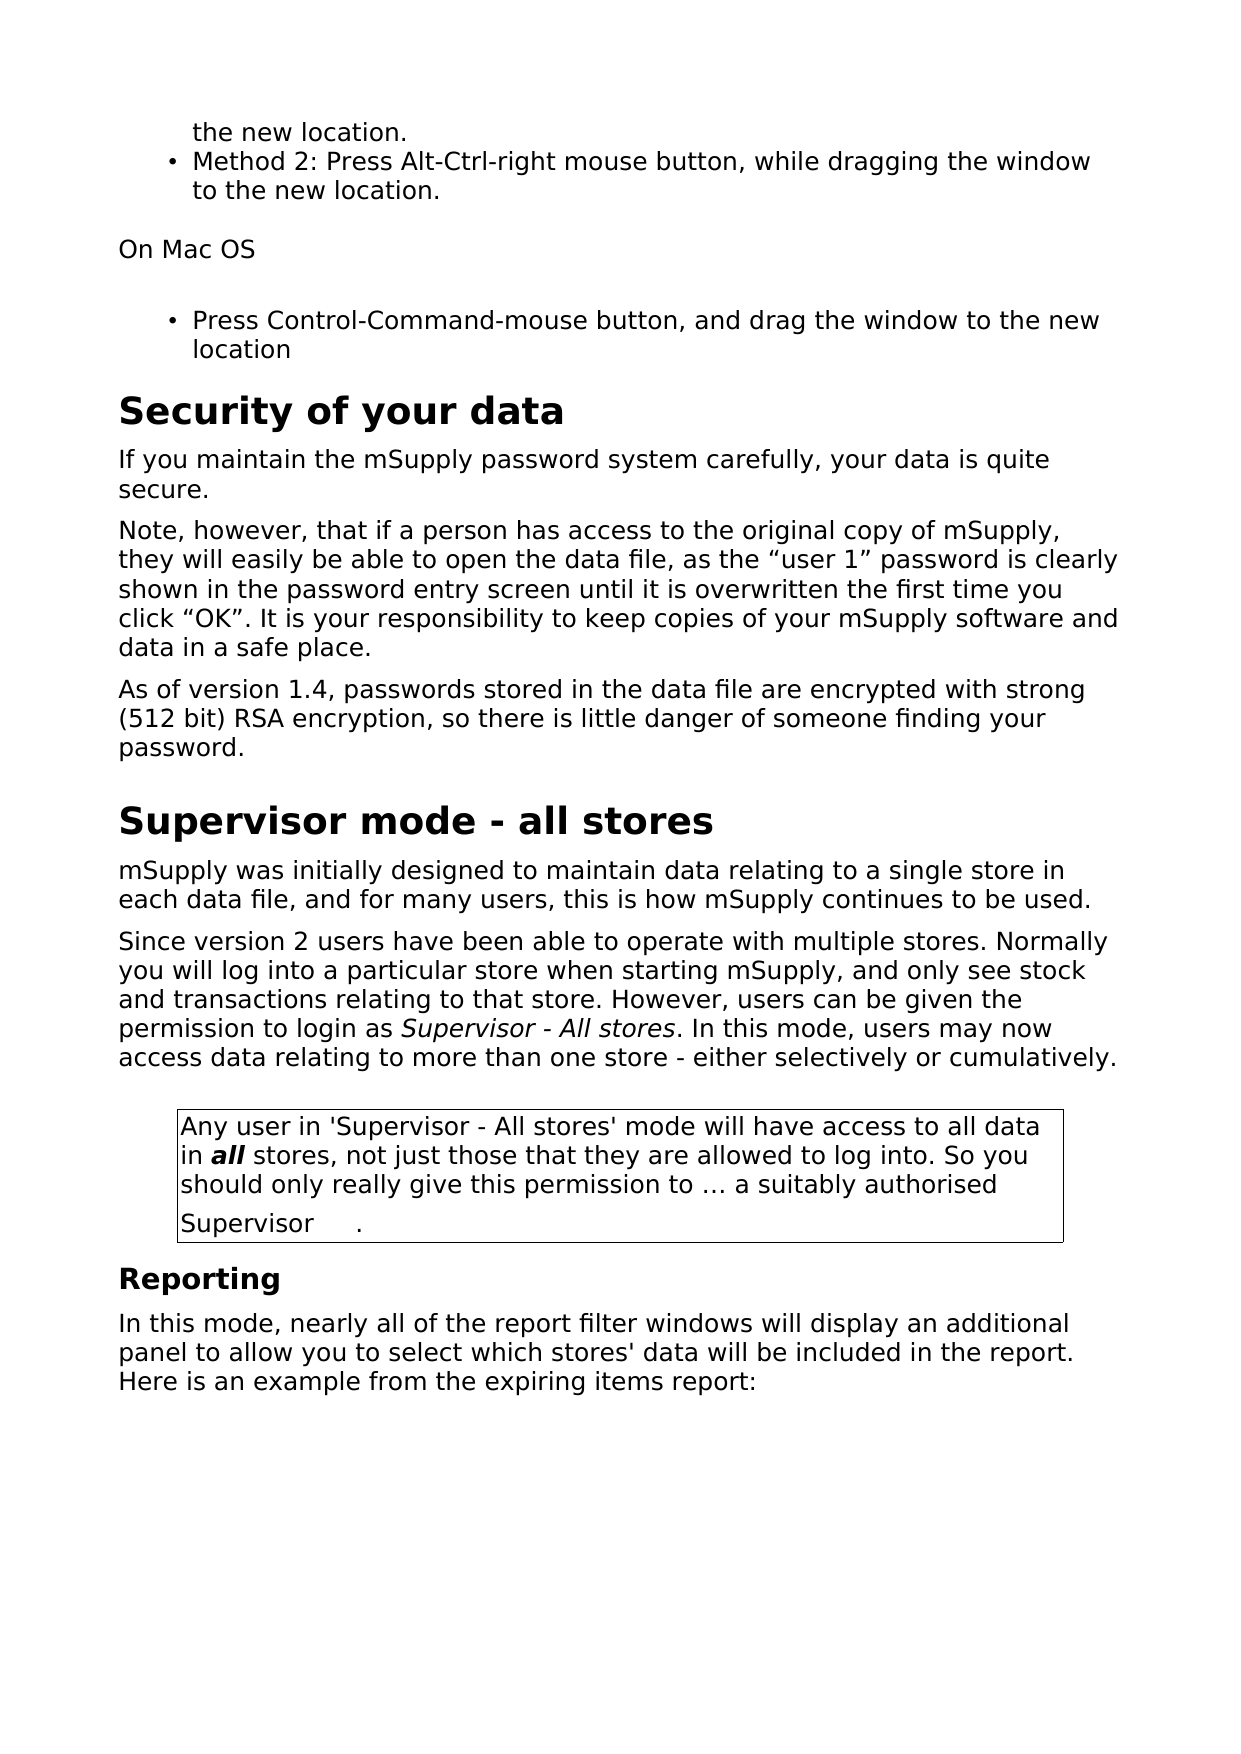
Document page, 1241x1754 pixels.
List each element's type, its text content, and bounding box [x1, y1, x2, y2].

subtitle Supervisor mode - all stores [118, 800, 1122, 843]
text On Mac OS [118, 235, 1122, 264]
subtitle Reporting [118, 1187, 1122, 1296]
text In this mode, nearly all of the report filter windows will display an additional panel to allow you to select which stores' data will be included in the report. Here is an example from the expiring items report: [118, 1309, 1122, 1396]
list Press Control-Command-mouse button, and drag the window to the new location [177, 306, 1122, 364]
list Method 2: Press Alt-Ctrl-right mouse button, while dragging the window to the new location. [177, 147, 1122, 206]
subtitle Security of your data [118, 389, 1122, 433]
text Since version 2 users have been able to operate with multiple stores. Normally you will log into a particular store when starting mSupply, and only see stock and transactions relating to that store. However, users can be given the permission to login as Supervisor - All stores. In this mode, users may now access data relating to more than one store - either selectively or cumulatively. [118, 927, 1122, 1073]
list the new location. [177, 118, 1122, 147]
text As of version 1.4, passwords stored in the data file are encrypted with strong (512 bit) RSA encryption, so there is little danger of someone finding your password. [118, 675, 1122, 762]
text If you maintain the mSupply password system carefully, your data is quite secure. [118, 446, 1122, 504]
table_header Any user in 'Supervisor - All stores' mode will have access to all data in all stores, not just those that they are allowed to log into. So you should only really give this permission to … a suitably authorised Supervisor . [178, 1110, 1063, 1242]
text Note, however, that if a person has access to the original copy of mSupply, they will easily be able to open the data file, as the “user 1” password is clearly shown in the password entry screen until it is overwritten the first time you click “OK”. It is your responsibility to keep copies of your mSupply software and data in a safe place. [118, 517, 1122, 662]
text mSupply was initially designed to maintain data relating to a single store in each data file, and for many users, this is how mSupply continues to be used. [118, 856, 1122, 914]
